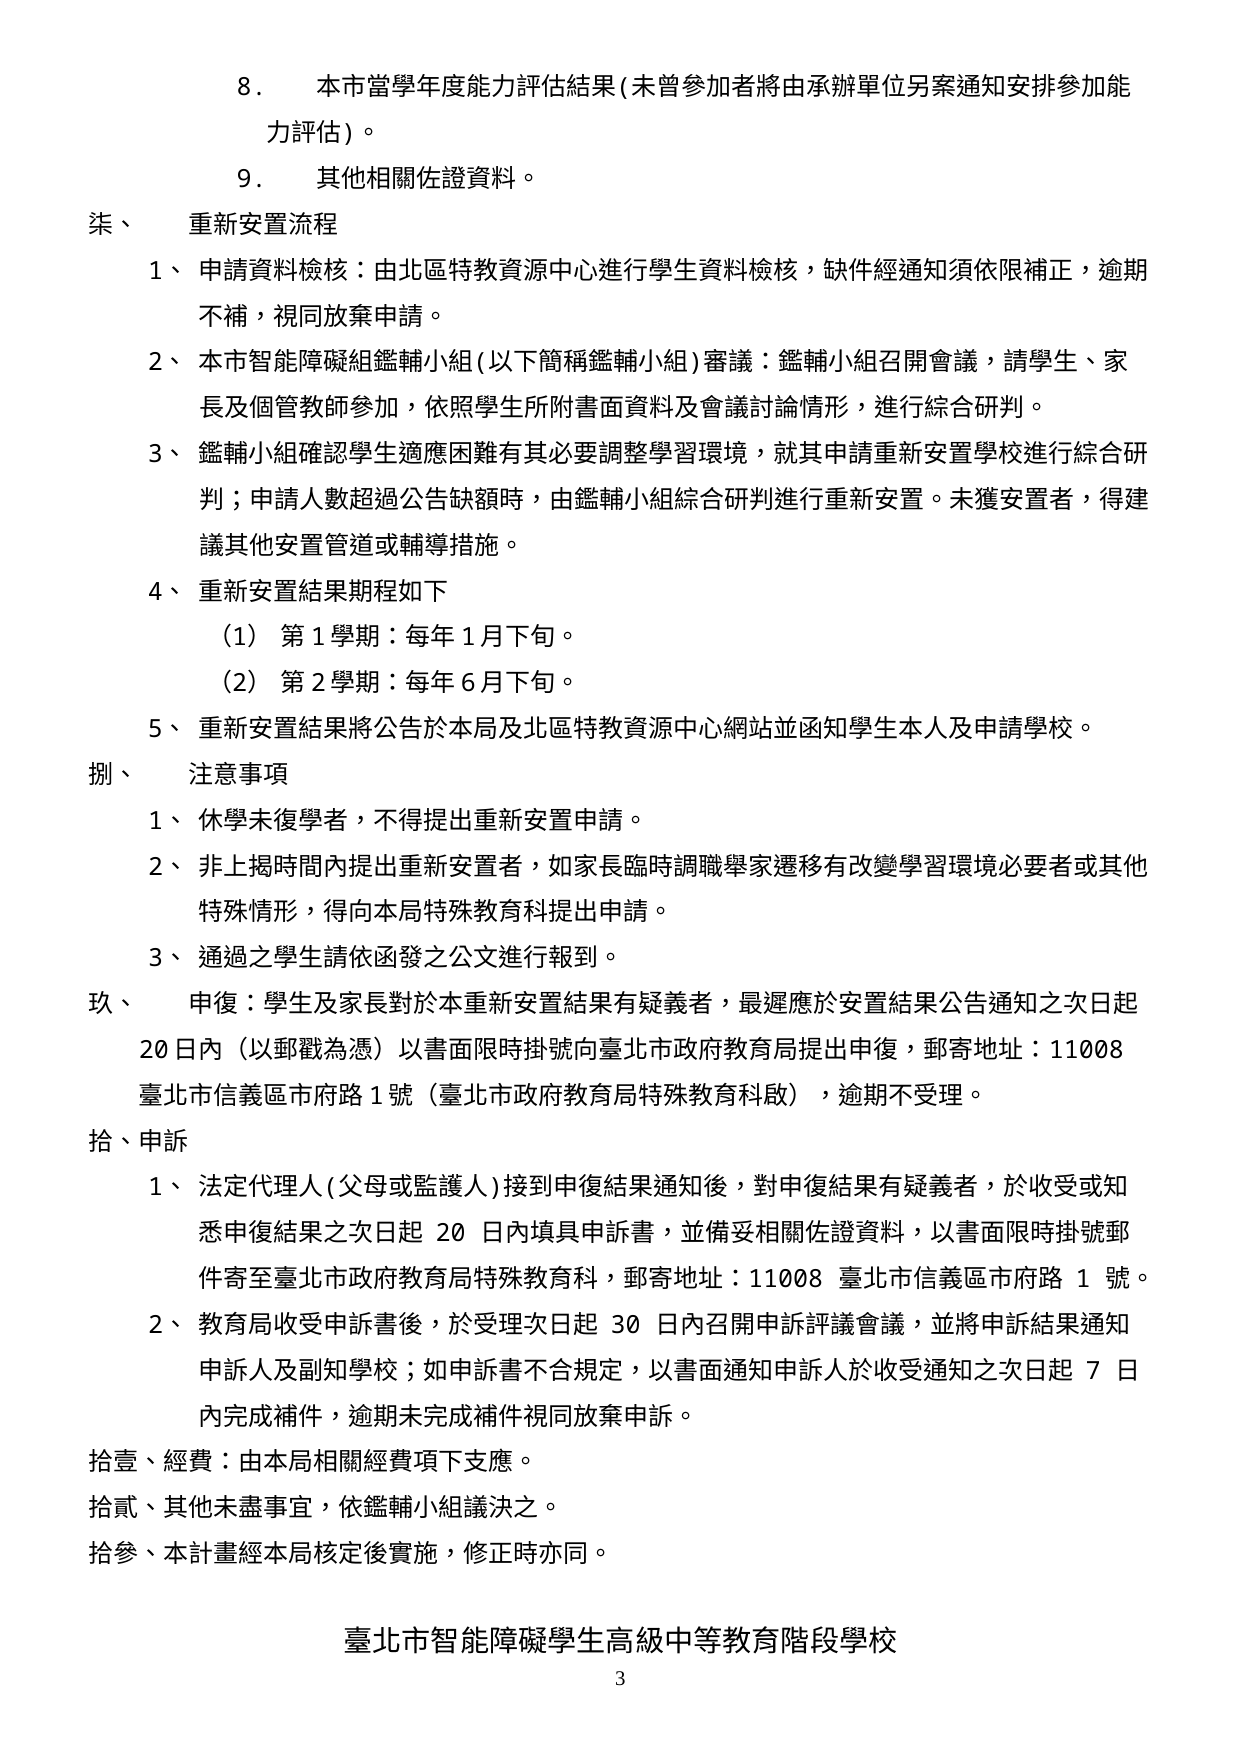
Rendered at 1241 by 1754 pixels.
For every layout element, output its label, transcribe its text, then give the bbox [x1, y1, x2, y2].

list 通過之學生請依函發之公文進行報到。 [148, 930, 1152, 976]
list 本市當學年度能力評估結果(未曾參加者將由承辦單位另案通知安排參加能力評估)。 [236, 59, 1152, 151]
text 拾壹、經費：由本局相關經費項下支應。 [89, 1434, 1152, 1480]
list 休學未復學者，不得提出重新安置申請。 [148, 792, 1152, 838]
list 第1學期：每年1月下旬。 [207, 609, 1152, 655]
list 鑑輔小組確認學生適應困難有其必要調整學習環境，就其申請重新安置學校進行綜合研判；申請人數超過公告缺額時，由鑑輔小組綜合研判進行重新安置。未獲安置者，得建議其他安置管道或輔導措施。 [148, 426, 1152, 563]
list 注意事項 [89, 747, 1152, 792]
text 拾貳、其他未盡事宜，依鑑輔小組議決之。 [89, 1480, 1152, 1526]
list 其他相關佐證資料。 [236, 151, 1152, 197]
list 非上揭時間內提出重新安置者，如家長臨時調職舉家遷移有改變學習環境必要者或其他特殊情形，得向本局特殊教育科提出申請。 [148, 838, 1152, 930]
list 申復：學生及家長對於本重新安置結果有疑義者，最遲應於安置結果公告通知之次日起20日內（以郵戳為憑）以書面限時掛號向臺北市政府教育局提出申復，郵寄地址：11008臺北市信義區市府路1號（臺北市政府教育局特殊教育科啟），逾期不受理。 [89, 976, 1152, 1113]
list 法定代理人(父母或監護人)接到申復結果通知後，對申復結果有疑義者，於收受或知悉申復結果之次日起 20 日內填具申訴書，並備妥相關佐證資料，以書面限時掛號郵件寄至臺北市政府教育局特殊教育科，郵寄地址：11008 臺北市信義區市府路 1 號。 [148, 1159, 1152, 1297]
list 本市智能障礙組鑑輔小組(以下簡稱鑑輔小組)審議：鑑輔小組召開會議，請學生、家長及個管教師參加，依照學生所附書面資料及會議討論情形，進行綜合研判。 [148, 334, 1152, 426]
list 申請資料檢核：由北區特教資源中心進行學生資料檢核，缺件經通知須依限補正，逾期不補，視同放棄申請。 [148, 242, 1152, 334]
list 第2學期：每年6月下旬。 [207, 655, 1152, 701]
list 教育局收受申訴書後，於受理次日起 30 日內召開申訴評議會議，並將申訴結果通知申訴人及副知學校；如申訴書不合規定，以書面通知申訴人於收受通知之次日起 7 日內完成補件，逾期未完成補件視同放棄申訴。 [148, 1297, 1152, 1434]
text 拾參、本計畫經本局核定後實施，修正時亦同。 [89, 1526, 1152, 1572]
text 臺北市智能障礙學生高級中等教育階段學校 [89, 1617, 1152, 1660]
text 拾、申訴 [89, 1113, 1152, 1159]
list 重新安置結果期程如下 [148, 563, 1152, 609]
list 重新安置結果將公告於本局及北區特教資源中心網站並函知學生本人及申請學校。 [148, 701, 1152, 747]
list 重新安置流程 [89, 197, 1152, 242]
